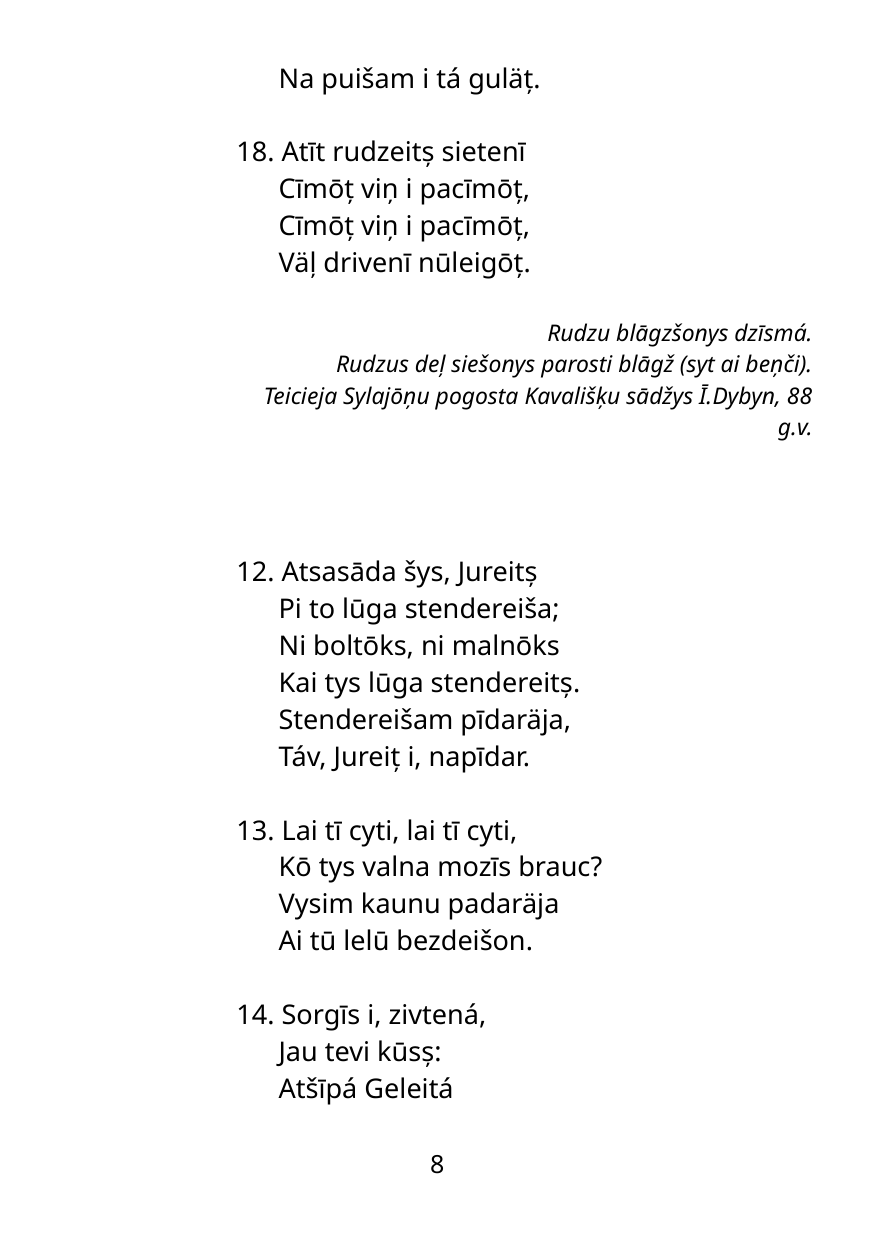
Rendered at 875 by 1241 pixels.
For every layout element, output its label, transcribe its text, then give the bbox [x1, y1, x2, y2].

text Kō tys valna mozīs brauc? [236, 848, 815, 885]
text Stendereišam pīdaräja, [236, 700, 815, 737]
text 13. Lai tī cyti, lai tī cyti, [236, 811, 815, 848]
text Pi to lūga stendereiša; [236, 590, 815, 627]
text Rudzu blāgzšonys dzīsmá. [236, 317, 815, 348]
text 18. Atīt rudzeitș sietenī [236, 133, 815, 170]
text 12. Atsasāda šys, Jureitș [236, 553, 815, 590]
text Jau tevi kūsș: [236, 1032, 815, 1069]
text Teicieja Sylajōņu pogosta Kavališķu sādžys Ī.Dybyn, 88 g.v. [236, 380, 815, 442]
text Ni boltōks, ni malnōks [236, 627, 815, 663]
text Cīmōț viņ i pacīmōț, [236, 170, 815, 207]
text Táv, Jureiț i, napīdar. [236, 737, 815, 774]
text Ai tū lelū bezdeišon. [236, 922, 815, 958]
text Väļ drivenī nūleigōț. [236, 243, 815, 280]
text Kai tys lūga stendereitș. [236, 663, 815, 700]
text 14. Sorgīs i, zivtená, [236, 995, 815, 1032]
text Vysim kaunu padaräja [236, 885, 815, 922]
text Atšīpá Geleitá [236, 1069, 815, 1106]
text Na puišam i tá guläț. [236, 59, 815, 96]
text Cīmōț viņ i pacīmōț, [236, 207, 815, 243]
text Rudzus deļ siešonys parosti blāgž (syt ai beņči). [236, 348, 815, 380]
